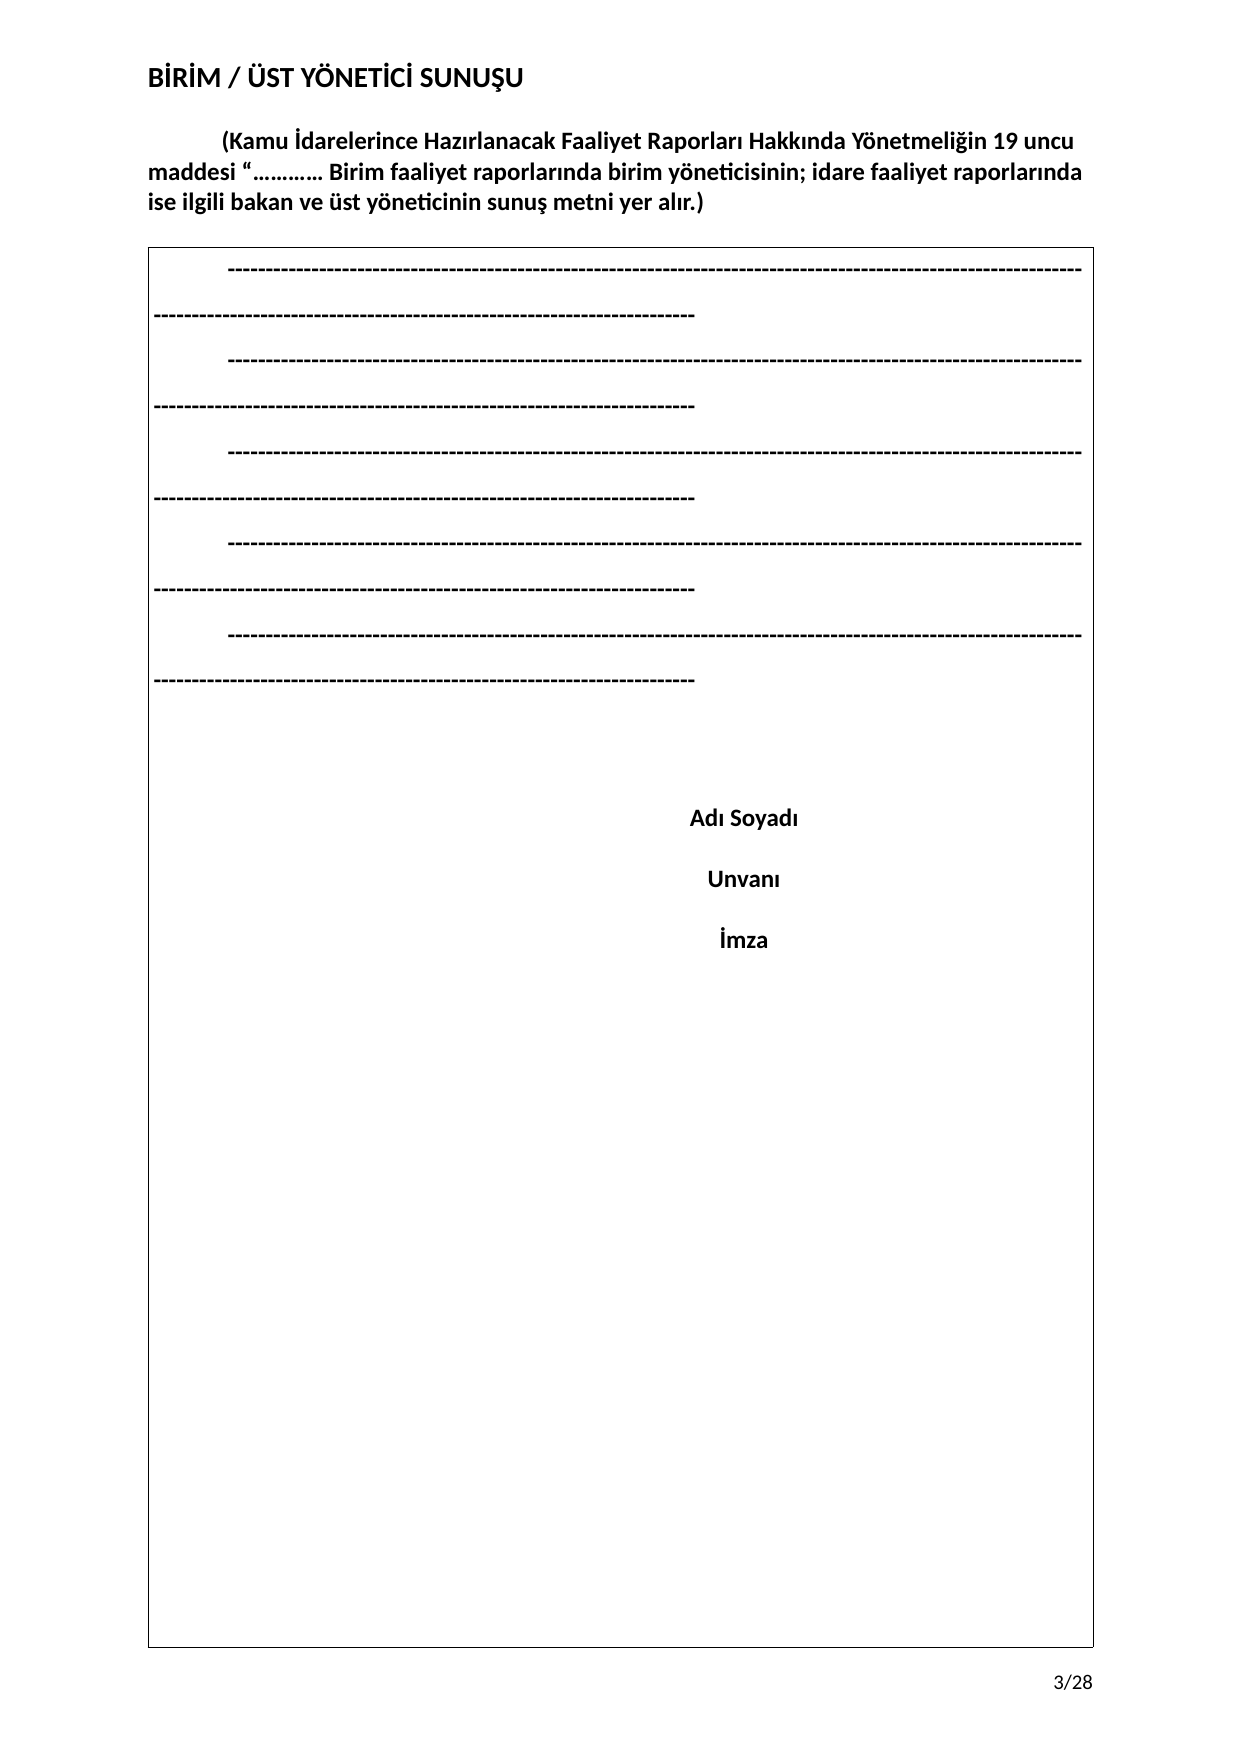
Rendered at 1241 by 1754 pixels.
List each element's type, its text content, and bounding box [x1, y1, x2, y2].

text (Kamu İdarelerince Hazırlanacak Faaliyet Raporları Hakkında Yönetmeliğin 19 uncu maddesi “………… Birim faaliyet raporlarında birim yöneticisinin; idare faaliyet raporlarında ise ilgili bakan ve üst yöneticinin sunuş metni yer alır.) [148, 125, 1093, 217]
table_header --------------------------------------------------------------------------------------------------------------------------------------------------------------------------------------- --------------------------------------------------------------------------------------------------------------------------------------------------------------------------------------- --------------------------------------------------------------------------------------------------------------------------------------------------------------------------------------- --------------------------------------------------------------------------------------------------------------------------------------------------------------------------------------- --------------------------------------------------------------------------------------------------------------------------------------------------------------------------------------- Adı Soyadı Unvanı İmza [149, 248, 1093, 1647]
subtitle BİRİM / ÜST YÖNETİCİ SUNUŞU [148, 59, 1093, 95]
